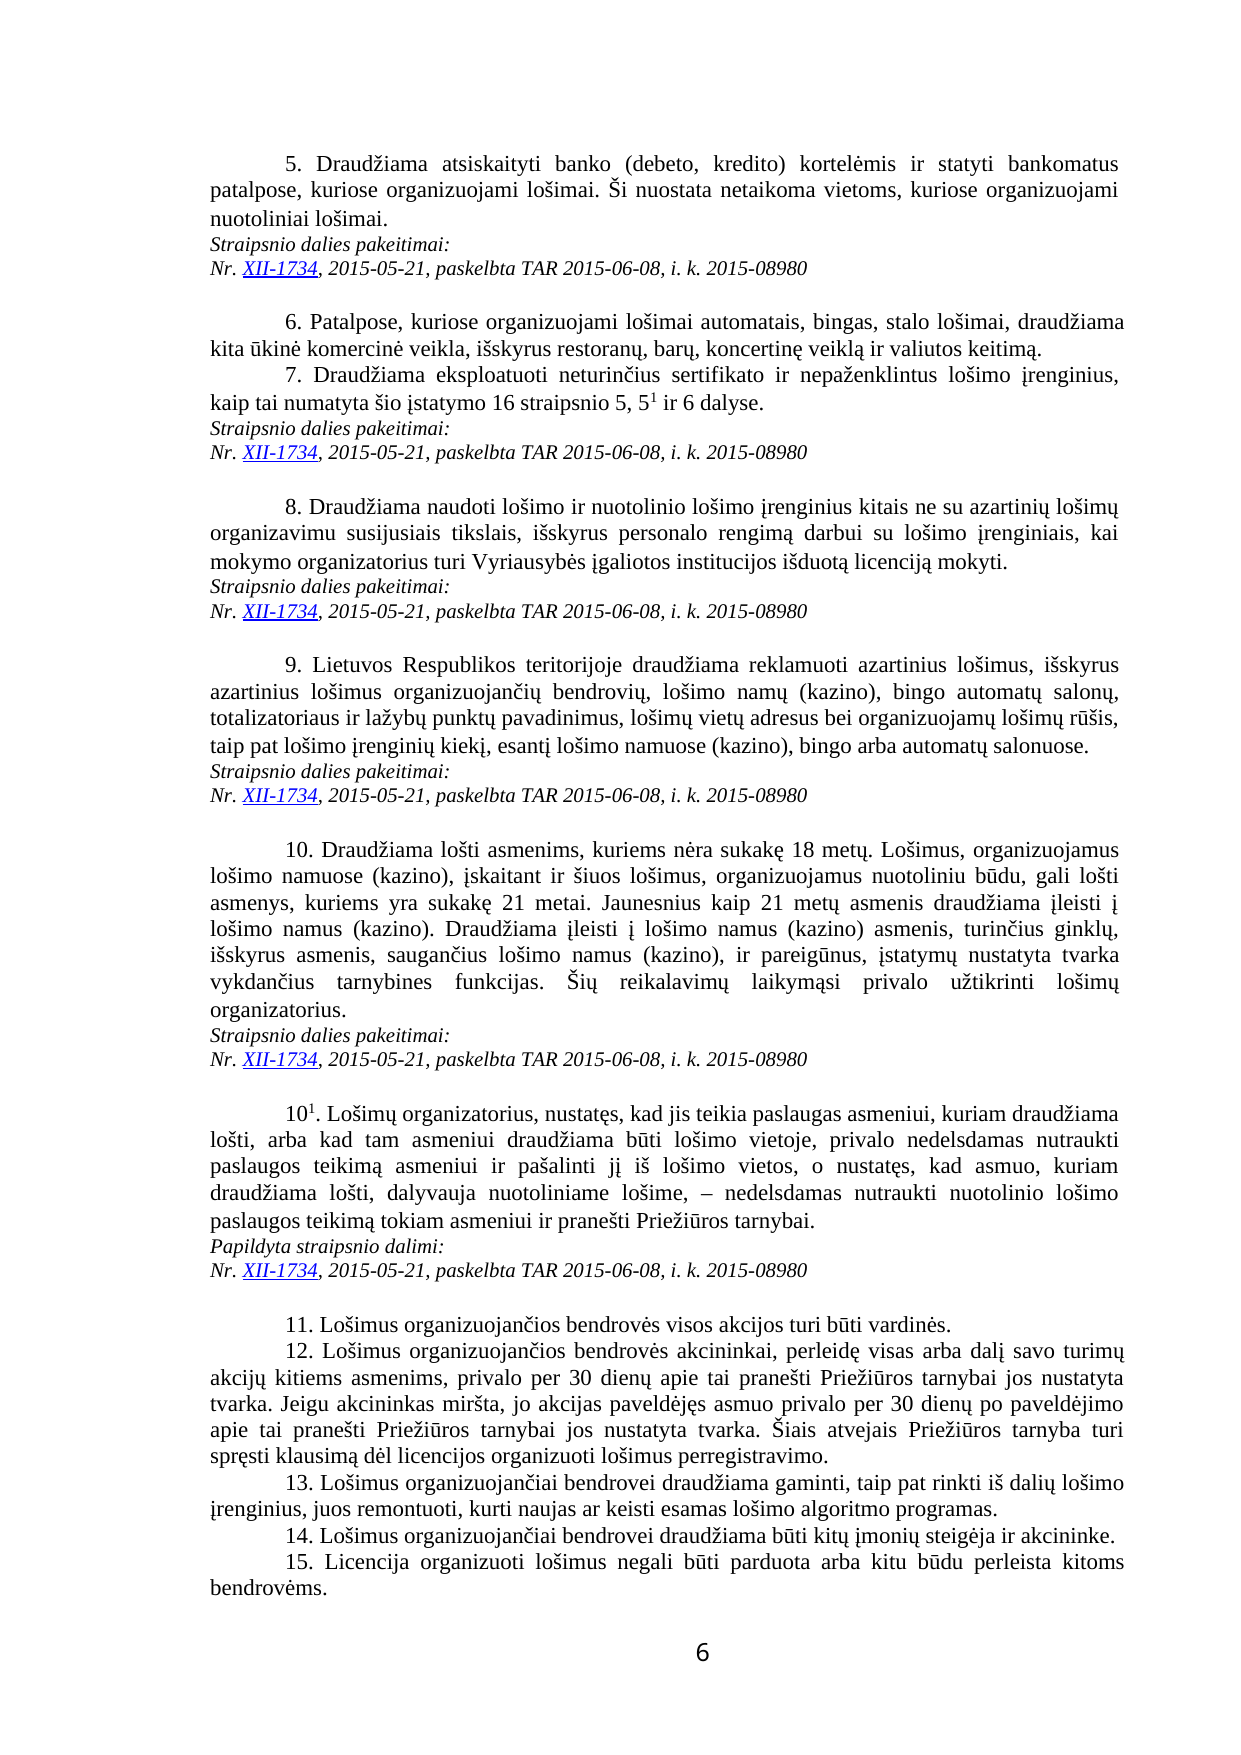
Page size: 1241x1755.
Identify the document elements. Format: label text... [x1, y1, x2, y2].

text 101. Lošimų organizatorius, nustatęs, kad jis teikia paslaugas asmeniui, kuriam draudžiama lošti, arba kad tam asmeniui draudžiama būti lošimo vietoje, privalo nedelsdamas nutraukti paslaugos teikimą asmeniui ir pašalinti jį iš lošimo vietos, o nustatęs, kad asmuo, kuriam draudžiama lošti, dalyvauja nuotoliniame lošime, – nedelsdamas nutraukti nuotolinio lošimo paslaugos teikimą tokiam asmeniui ir pranešti Priežiūros tarnybai. [210, 1100, 1120, 1234]
text Nr. XII-1734, 2015-05-21, paskelbta TAR 2015-06-08, i. k. 2015-08980 [210, 783, 1120, 807]
text 10. Draudžiama lošti asmenims, kuriems nėra sukakę 18 metų. Lošimus, organizuojamus lošimo namuose (kazino), įskaitant ir šiuos lošimus, organizuojamus nuotoliniu būdu, gali lošti asmenys, kuriems yra sukakę 21 metai. Jaunesnius kaip 21 metų asmenis draudžiama įleisti į lošimo namus (kazino). Draudžiama įleisti į lošimo namus (kazino) asmenis, turinčius ginklų, išskyrus asmenis, saugančius lošimo namus (kazino), ir pareigūnus, įstatymų nustatyta tvarka vykdančius tarnybines funkcijas. Šių reikalavimų laikymąsi privalo užtikrinti lošimų organizatorius. [210, 836, 1120, 1023]
text Straipsnio dalies pakeitimai: [210, 416, 1120, 440]
text 8. Draudžiama naudoti lošimo ir nuotolinio lošimo įrenginius kitais ne su azartinių lošimų organizavimu susijusiais tikslais, išskyrus personalo rengimą darbui su lošimo įrenginiais, kai mokymo organizatorius turi Vyriausybės įgaliotos institucijos išduotą licenciją mokyti. [210, 493, 1120, 574]
text Straipsnio dalies pakeitimai: [210, 759, 1120, 783]
text Straipsnio dalies pakeitimai: [210, 231, 1120, 256]
text 14. Lošimus organizuojančiai bendrovei draudžiama būti kitų įmonių steigėja ir akcininke. [210, 1522, 1126, 1548]
text Nr. XII-1734, 2015-05-21, paskelbta TAR 2015-06-08, i. k. 2015-08980 [210, 1047, 1120, 1071]
text 15. Licencija organizuoti lošimus negali būti parduota arba kitu būdu perleista kitoms bendrovėms. [210, 1548, 1126, 1601]
text 11. Lošimus organizuojančios bendrovės visos akcijos turi būti vardinės. [210, 1311, 1126, 1337]
text 5. Draudžiama atsiskaityti banko (debeto, kredito) kortelėmis ir statyti bankomatus patalpose, kuriose organizuojami lošimai. Ši nuostata netaikoma vietoms, kuriose organizuojami nuotoliniai lošimai. [210, 150, 1120, 231]
text Nr. XII-1734, 2015-05-21, paskelbta TAR 2015-06-08, i. k. 2015-08980 [210, 1258, 1120, 1282]
text 6. Patalpose, kuriose organizuojami lošimai automatais, bingas, stalo lošimai, draudžiama kita ūkinė komercinė veikla, išskyrus restoranų, barų, koncertinę veiklą ir valiutos keitimą. [210, 308, 1126, 361]
text Papildyta straipsnio dalimi: [210, 1234, 1120, 1258]
text Nr. XII-1734, 2015-05-21, paskelbta TAR 2015-06-08, i. k. 2015-08980 [210, 256, 1120, 279]
text 12. Lošimus organizuojančios bendrovės akcininkai, perleidę visas arba dalį savo turimų akcijų kitiems asmenims, privalo per 30 dienų apie tai pranešti Priežiūros tarnybai jos nustatyta tvarka. Jeigu akcininkas miršta, jo akcijas paveldėjęs asmuo privalo per 30 dienų po paveldėjimo apie tai pranešti Priežiūros tarnybai jos nustatyta tvarka. Šiais atvejais Priežiūros tarnyba turi spręsti klausimą dėl licencijos organizuoti lošimus perregistravimo. [210, 1337, 1126, 1469]
text Nr. XII-1734, 2015-05-21, paskelbta TAR 2015-06-08, i. k. 2015-08980 [210, 598, 1120, 623]
text Straipsnio dalies pakeitimai: [210, 1023, 1120, 1047]
text Nr. XII-1734, 2015-05-21, paskelbta TAR 2015-06-08, i. k. 2015-08980 [210, 440, 1120, 464]
text 9. Lietuvos Respublikos teritorijoje draudžiama reklamuoti azartinius lošimus, išskyrus azartinius lošimus organizuojančių bendrovių, lošimo namų (kazino), bingo automatų salonų, totalizatoriaus ir lažybų punktų pavadinimus, lošimų vietų adresus bei organizuojamų lošimų rūšis, taip pat lošimo įrenginių kiekį, esantį lošimo namuose (kazino), bingo arba automatų salonuose. [210, 651, 1120, 759]
text 7. Draudžiama eksploatuoti neturinčius sertifikato ir nepaženklintus lošimo įrenginius, kaip tai numatyta šio įstatymo 16 straipsnio 5, 51 ir 6 dalyse. [210, 361, 1120, 416]
text 13. Lošimus organizuojančiai bendrovei draudžiama gaminti, taip pat rinkti iš dalių lošimo įrenginius, juos remontuoti, kurti naujas ar keisti esamas lošimo algoritmo programas. [210, 1469, 1126, 1522]
text Straipsnio dalies pakeitimai: [210, 574, 1120, 598]
